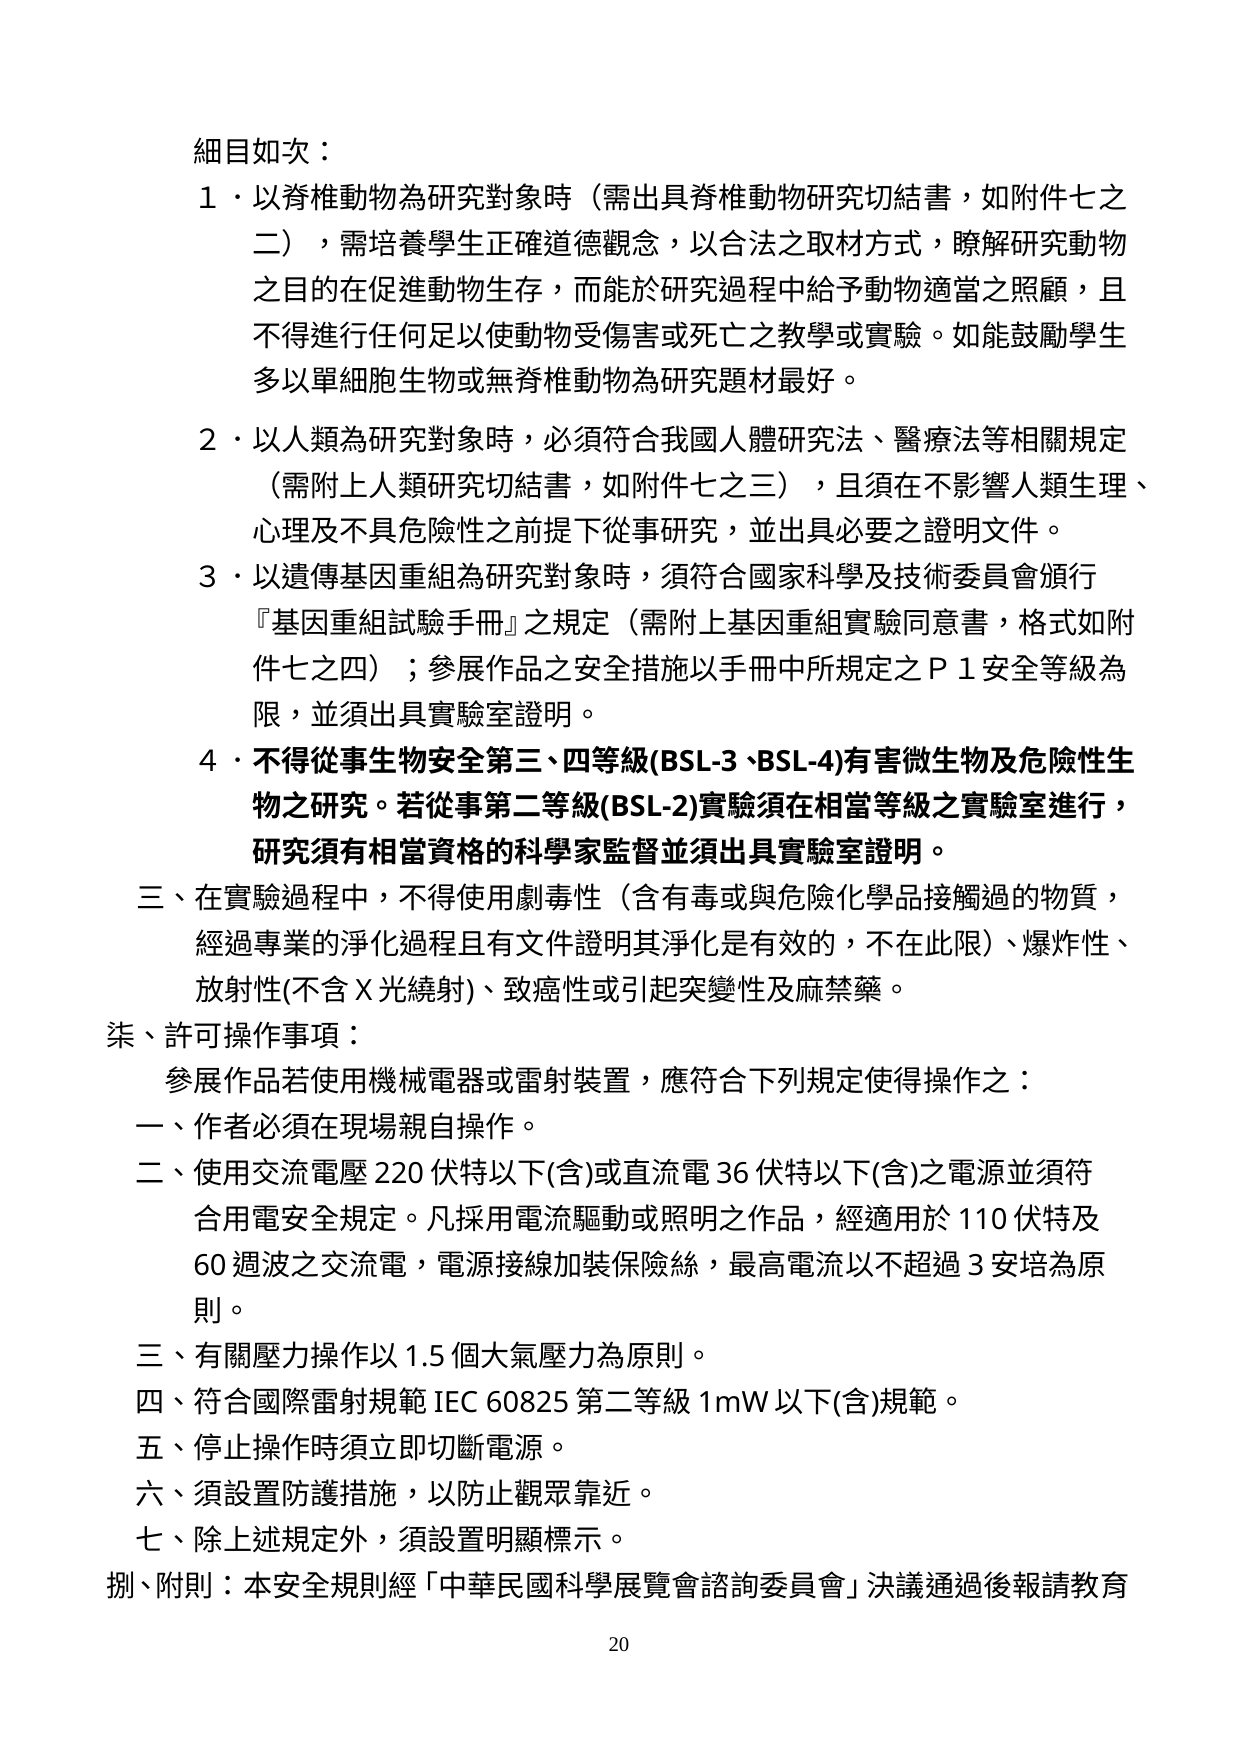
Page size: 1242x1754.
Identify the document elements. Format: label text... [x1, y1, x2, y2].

text 三、在實驗過程中，不得使用劇毒性（含有毒或與危險化學品接觸過的物質，經過專業的淨化過程且有文件證明其淨化是有效的，不在此限）、爆炸性、放射性(不含X光繞射)、致癌性或引起突變性及麻禁藥。 [136, 872, 1135, 1009]
text 七、除上述規定外，須設置明顯標示。 [135, 1513, 1135, 1559]
text 一、作者必須在現場親自操作。 [135, 1101, 1135, 1147]
text ４．不得從事生物安全第三、四等級(BSL-3、BSL-4)有害微生物及危險性生物之研究。若從事第二等級(BSL-2)實驗須在相當等級之實驗室進行，研究須有相當資格的科學家監督並須出具實驗室證明。 [194, 734, 1135, 872]
text 六、須設置防護措施，以防止觀眾靠近。 [135, 1468, 1135, 1513]
text 細目如次： [194, 123, 1135, 172]
text ２．以人類為研究對象時，必須符合我國人體研究法、醫療法等相關規定（需附上人類研究切結書，如附件七之三），且須在不影響人類生理、心理及不具危險性之前提下從事研究，並出具必要之證明文件。 [194, 413, 1135, 551]
text ３．以遺傳基因重組為研究對象時，須符合國家科學及技術委員會頒行『基因重組試驗手冊』之規定（需附上基因重組實驗同意書，格式如附件七之四）；參展作品之安全措施以手冊中所規定之Ｐ１安全等級為限，並須出具實驗室證明。 [194, 551, 1135, 734]
text １．以脊椎動物為研究對象時（需出具脊椎動物研究切結書，如附件七之二），需培養學生正確道德觀念，以合法之取材方式，瞭解研究動物之目的在促進動物生存，而能於研究過程中給予動物適當之照顧，且不得進行任何足以使動物受傷害或死亡之教學或實驗。如能鼓勵學生多以單細胞生物或無脊椎動物為研究題材最好。 [194, 172, 1135, 401]
text 四、符合國際雷射規範 IEC 60825第二等級1mW以下(含)規範。 [135, 1376, 1135, 1422]
text 五、停止操作時須立即切斷電源。 [135, 1422, 1135, 1468]
text 捌、附則：本安全規則經「中華民國科學展覽會諮詢委員會」決議通過後報請教育 [106, 1559, 1135, 1605]
text 參展作品若使用機械電器或雷射裝置，應符合下列規定使得操作之： [164, 1055, 1135, 1101]
text 合用電安全規定。凡採用電流驅動或照明之作品，經適用於110伏特及 [47, 1193, 1135, 1238]
text 三、有關壓力操作以1.5個大氣壓力為原則。 [106, 1330, 1135, 1376]
text 柒、許可操作事項： [106, 1009, 1135, 1055]
text 二、使用交流電壓220伏特以下(含)或直流電36伏特以下(含)之電源並須符 [47, 1147, 1135, 1193]
text 60週波之交流電，電源接線加裝保險絲，最高電流以不超過3安培為原 [47, 1238, 1135, 1284]
text 則。 [47, 1284, 1135, 1330]
